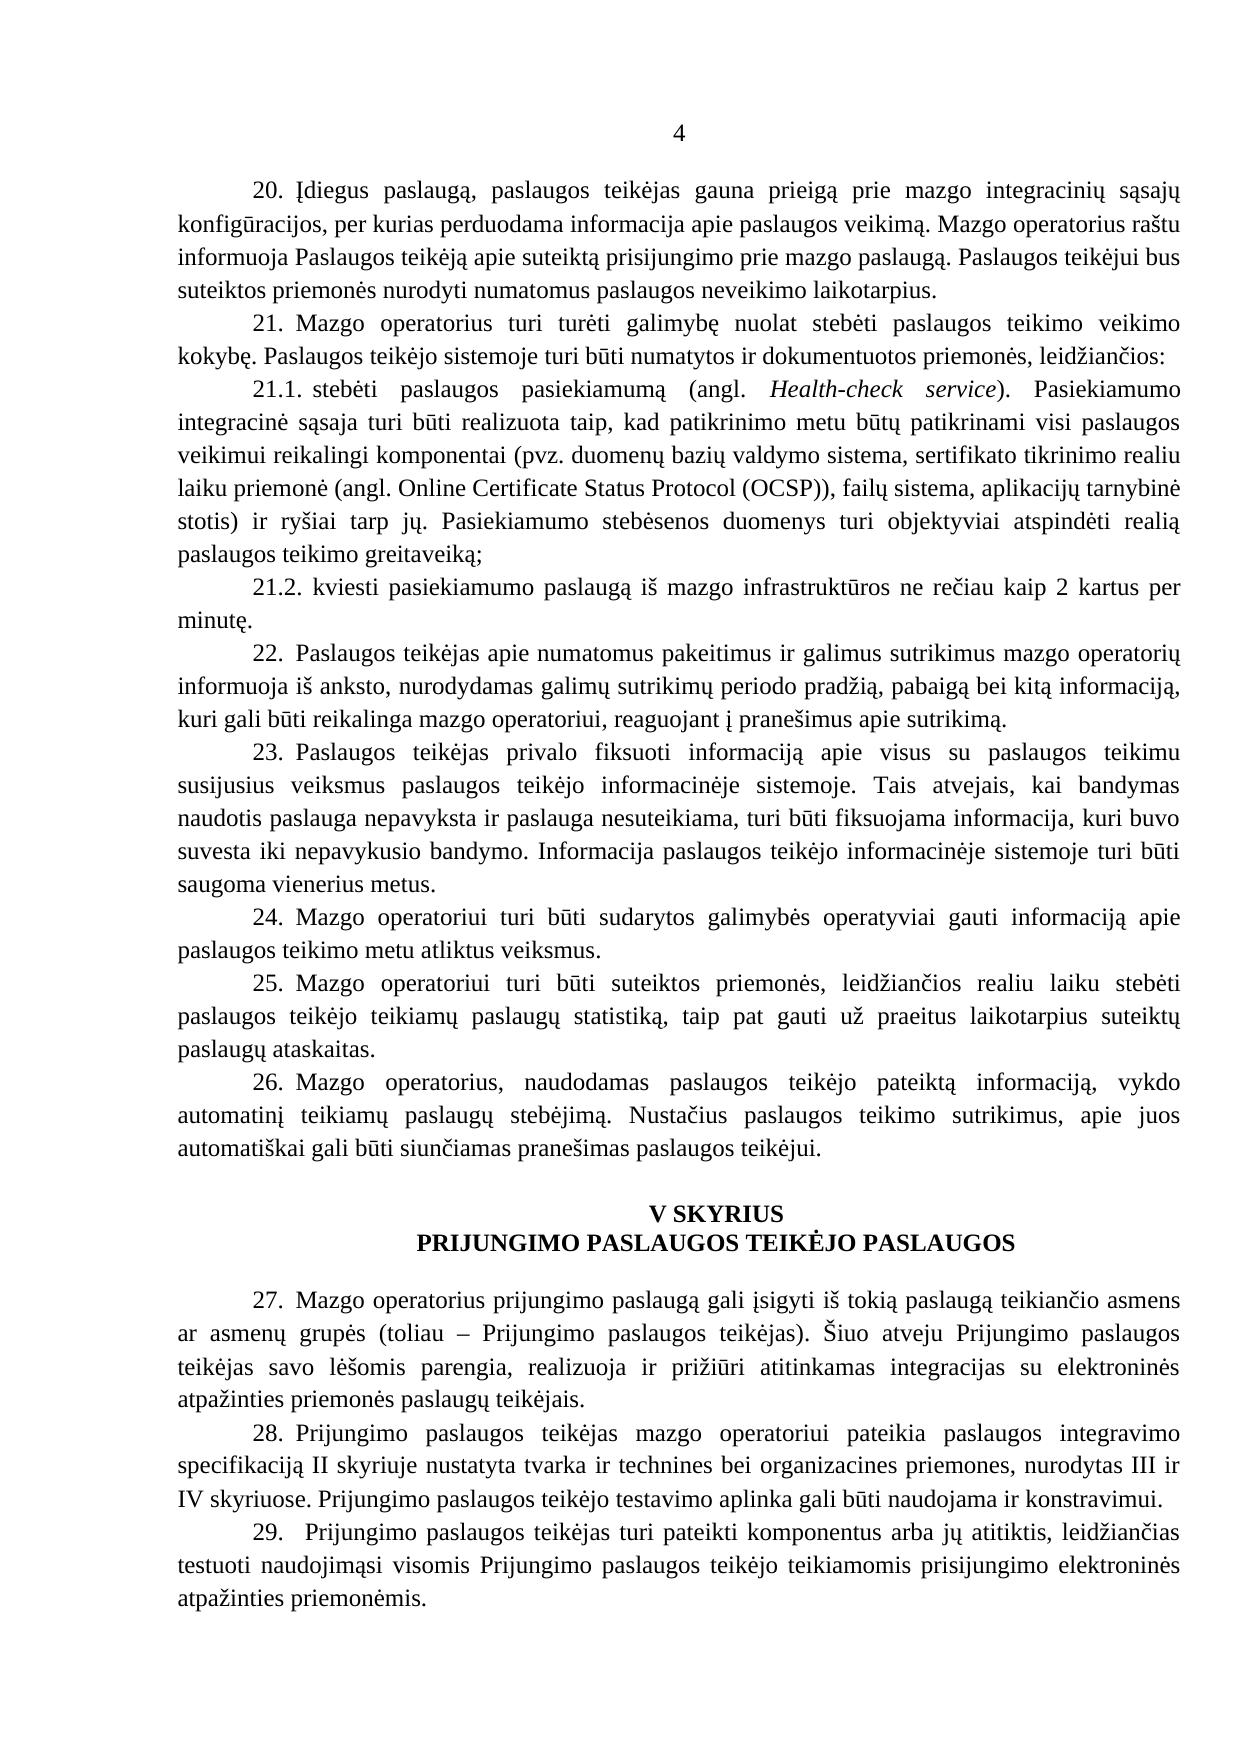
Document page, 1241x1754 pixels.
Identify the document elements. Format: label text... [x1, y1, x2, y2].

text 22. Paslaugos teikėjas apie numatomus pakeitimus ir galimus sutrikimus mazgo operatorių informuoja iš anksto, nurodydamas galimų sutrikimų periodo pradžią, pabaigą bei kitą informaciją, kuri gali būti reikalinga mazgo operatoriui, reaguojant į pranešimus apie sutrikimą. [177, 638, 1181, 733]
text 23. Paslaugos teikėjas privalo fiksuoti informaciją apie visus su paslaugos teikimu susijusius veiksmus paslaugos teikėjo informacinėje sistemoje. Tais atvejais, kai bandymas naudotis paslauga nepavyksta ir paslauga nesuteikiama, turi būti fiksuojama informacija, kuri buvo suvesta iki nepavykusio bandymo. Informacija paslaugos teikėjo informacinėje sistemoje turi būti saugoma vienerius metus. [177, 737, 1181, 898]
text PRIJUNGIMO PASLAUGOS TEIKĖJO PASLAUGOS [251, 1228, 1181, 1257]
text 21.2. kviesti pasiekiamumo paslaugą iš mazgo infrastruktūros ne rečiau kaip 2 kartus per minutę. [177, 572, 1181, 634]
text 24. Mazgo operatoriui turi būti sudarytos galimybės operatyviai gauti informaciją apie paslaugos teikimo metu atliktus veiksmus. [177, 902, 1181, 964]
text 21.1. stebėti paslaugos pasiekiamumą (angl. Health-check service). Pasiekiamumo integracinė sąsaja turi būti realizuota taip, kad patikrinimo metu būtų patikrinami visi paslaugos veikimui reikalingi komponentai (pvz. duomenų bazių valdymo sistema, sertifikato tikrinimo realiu laiku priemonė (angl. Online Certificate Status Protocol (OCSP)), failų sistema, aplikacijų tarnybinė stotis) ir ryšiai tarp jų. Pasiekiamumo stebėsenos duomenys turi objektyviai atspindėti realią paslaugos teikimo greitaveiką; [177, 374, 1181, 568]
text V SKYRIUS [251, 1199, 1181, 1228]
text 20. Įdiegus paslaugą, paslaugos teikėjas gauna prieigą prie mazgo integracinių sąsajų konfigūracijos, per kurias perduodama informacija apie paslaugos veikimą. Mazgo operatorius raštu informuoja Paslaugos teikėją apie suteiktą prisijungimo prie mazgo paslaugą. Paslaugos teikėjui bus suteiktos priemonės nurodyti numatomus paslaugos neveikimo laikotarpius. [177, 176, 1181, 303]
text 29. Prijungimo paslaugos teikėjas turi pateikti komponentus arba jų atitiktis, leidžiančias testuoti naudojimąsi visomis Prijungimo paslaugos teikėjo teikiamomis prisijungimo elektroninės atpažinties priemonėmis. [177, 1517, 1181, 1611]
text 21. Mazgo operatorius turi turėti galimybę nuolat stebėti paslaugos teikimo veikimo kokybę. Paslaugos teikėjo sistemoje turi būti numatytos ir dokumentuotos priemonės, leidžiančios: [177, 308, 1181, 369]
text 27. Mazgo operatorius prijungimo paslaugą gali įsigyti iš tokią paslaugą teikiančio asmens ar asmenų grupės (toliau – Prijungimo paslaugos teikėjas). Šiuo atveju Prijungimo paslaugos teikėjas savo lėšomis parengia, realizuoja ir prižiūri atitinkamas integracijas su elektroninės atpažinties priemonės paslaugų teikėjais. [177, 1286, 1181, 1413]
text 26. Mazgo operatorius, naudodamas paslaugos teikėjo pateiktą informaciją, vykdo automatinį teikiamų paslaugų stebėjimą. Nustačius paslaugos teikimo sutrikimus, apie juos automatiškai gali būti siunčiamas pranešimas paslaugos teikėjui. [177, 1067, 1181, 1162]
text 28. Prijungimo paslaugos teikėjas mazgo operatoriui pateikia paslaugos integravimo specifikaciją II skyriuje nustatyta tvarka ir technines bei organizacines priemones, nurodytas III ir IV skyriuose. Prijungimo paslaugos teikėjo testavimo aplinka gali būti naudojama ir konstravimui. [177, 1418, 1181, 1512]
text 25. Mazgo operatoriui turi būti suteiktos priemonės, leidžiančios realiu laiku stebėti paslaugos teikėjo teikiamų paslaugų statistiką, taip pat gauti už praeitus laikotarpius suteiktų paslaugų ataskaitas. [177, 968, 1181, 1063]
